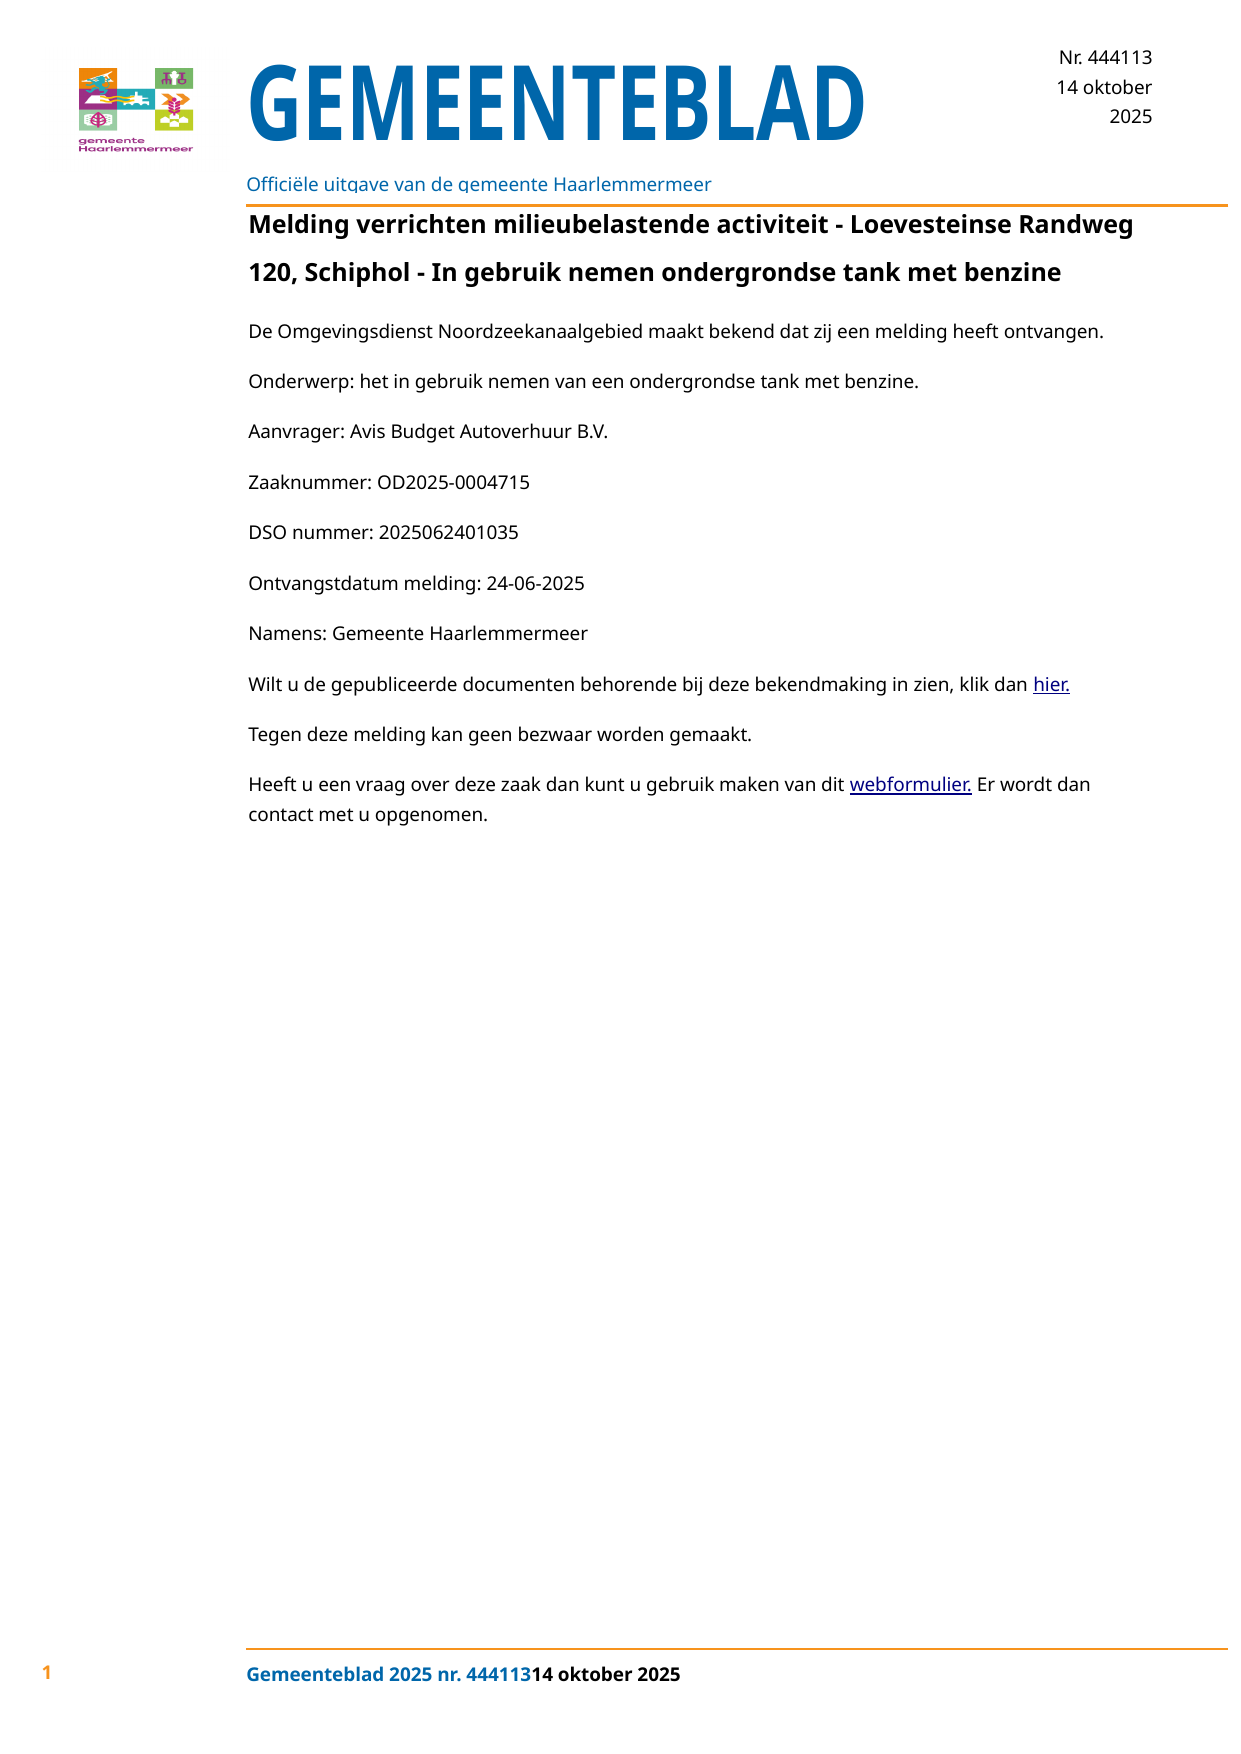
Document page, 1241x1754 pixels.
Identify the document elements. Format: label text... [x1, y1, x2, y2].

text Wilt u de gepubliceerde documenten behorende bij deze bekendmaking in zien, klik dan hier. [248, 671, 1152, 697]
text Namens: Gemeente Haarlemmermeer [248, 620, 1152, 646]
text De Omgevingsdienst Noordzeekanaalgebied maakt bekend dat zij een melding heeft ontvangen. [248, 318, 1152, 344]
text Tegen deze melding kan geen bezwaar worden gemaakt. [248, 721, 1152, 747]
text Onderwerp: het in gebruik nemen van een ondergrondse tank met benzine. [248, 368, 1152, 394]
text Zaaknummer: OD2025-0004715 [248, 469, 1152, 495]
text Ontvangstdatum melding: 24-06-2025 [248, 570, 1152, 596]
text Heeft u een vraag over deze zaak dan kunt u gebruik maken van dit webformulier. Er wordt dan contact met u opgenomen. [248, 772, 1152, 827]
picture [41, 47, 231, 172]
text DSO nummer: 2025062401035 [248, 519, 1152, 545]
text Aanvrager: Avis Budget Autoverhuur B.V. [248, 419, 1152, 444]
text Melding verrichten milieubelastende activiteit - Loevesteinse Randweg 120, Schiphol - In gebruik nemen ondergrondse tank met benzine [248, 207, 1152, 288]
